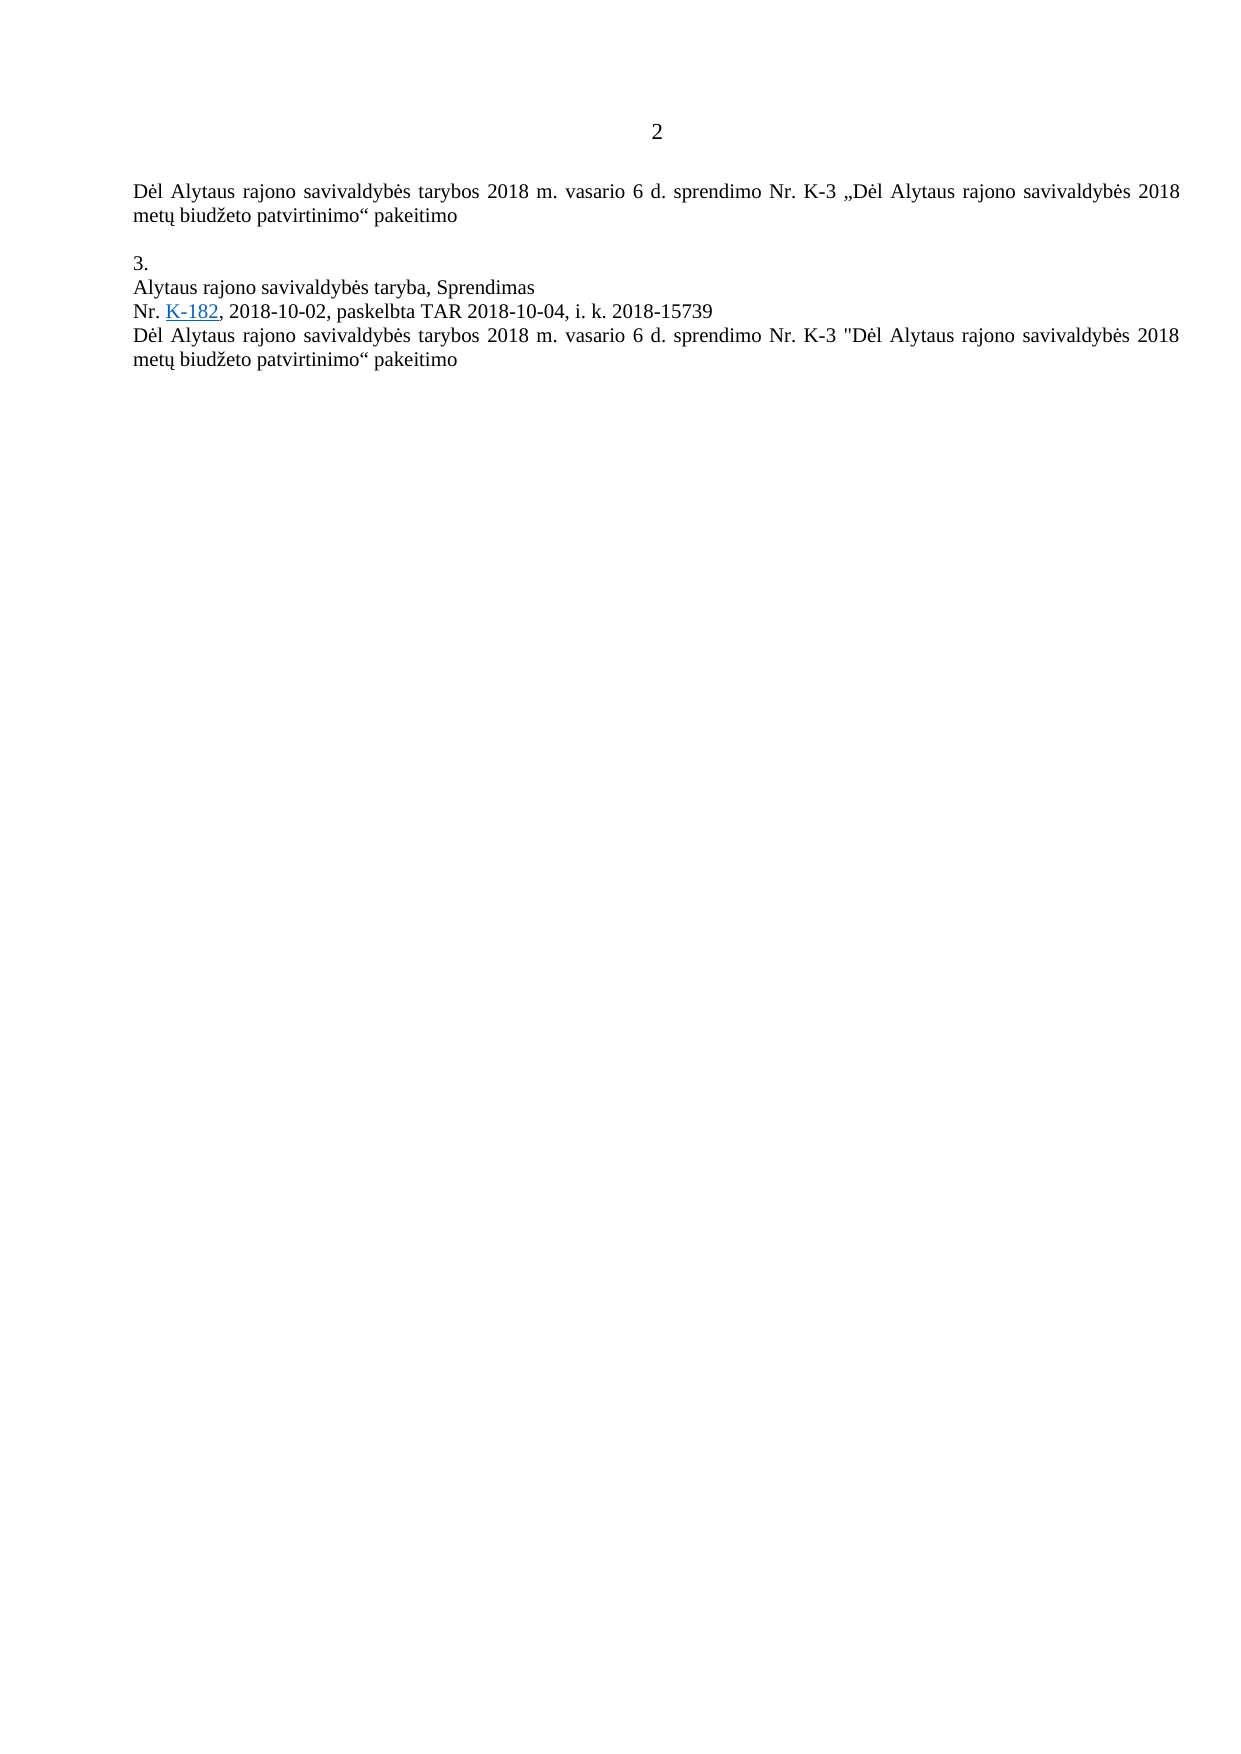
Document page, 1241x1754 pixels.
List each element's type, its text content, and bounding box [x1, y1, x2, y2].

text Dėl Alytaus rajono savivaldybės tarybos 2018 m. vasario 6 d. sprendimo Nr. K-3 "Dėl Alytaus rajono savivaldybės 2018 metų biudžeto patvirtinimo“ pakeitimo [133, 323, 1181, 371]
text Dėl Alytaus rajono savivaldybės tarybos 2018 m. vasario 6 d. sprendimo Nr. K-3 „Dėl Alytaus rajono savivaldybės 2018 metų biudžeto patvirtinimo“ pakeitimo [133, 178, 1181, 227]
text 3. [133, 251, 1181, 275]
text Nr. K-182, 2018-10-02, paskelbta TAR 2018-10-04, i. k. 2018-15739 [133, 299, 1181, 323]
text Alytaus rajono savivaldybės taryba, Sprendimas [133, 275, 1181, 299]
